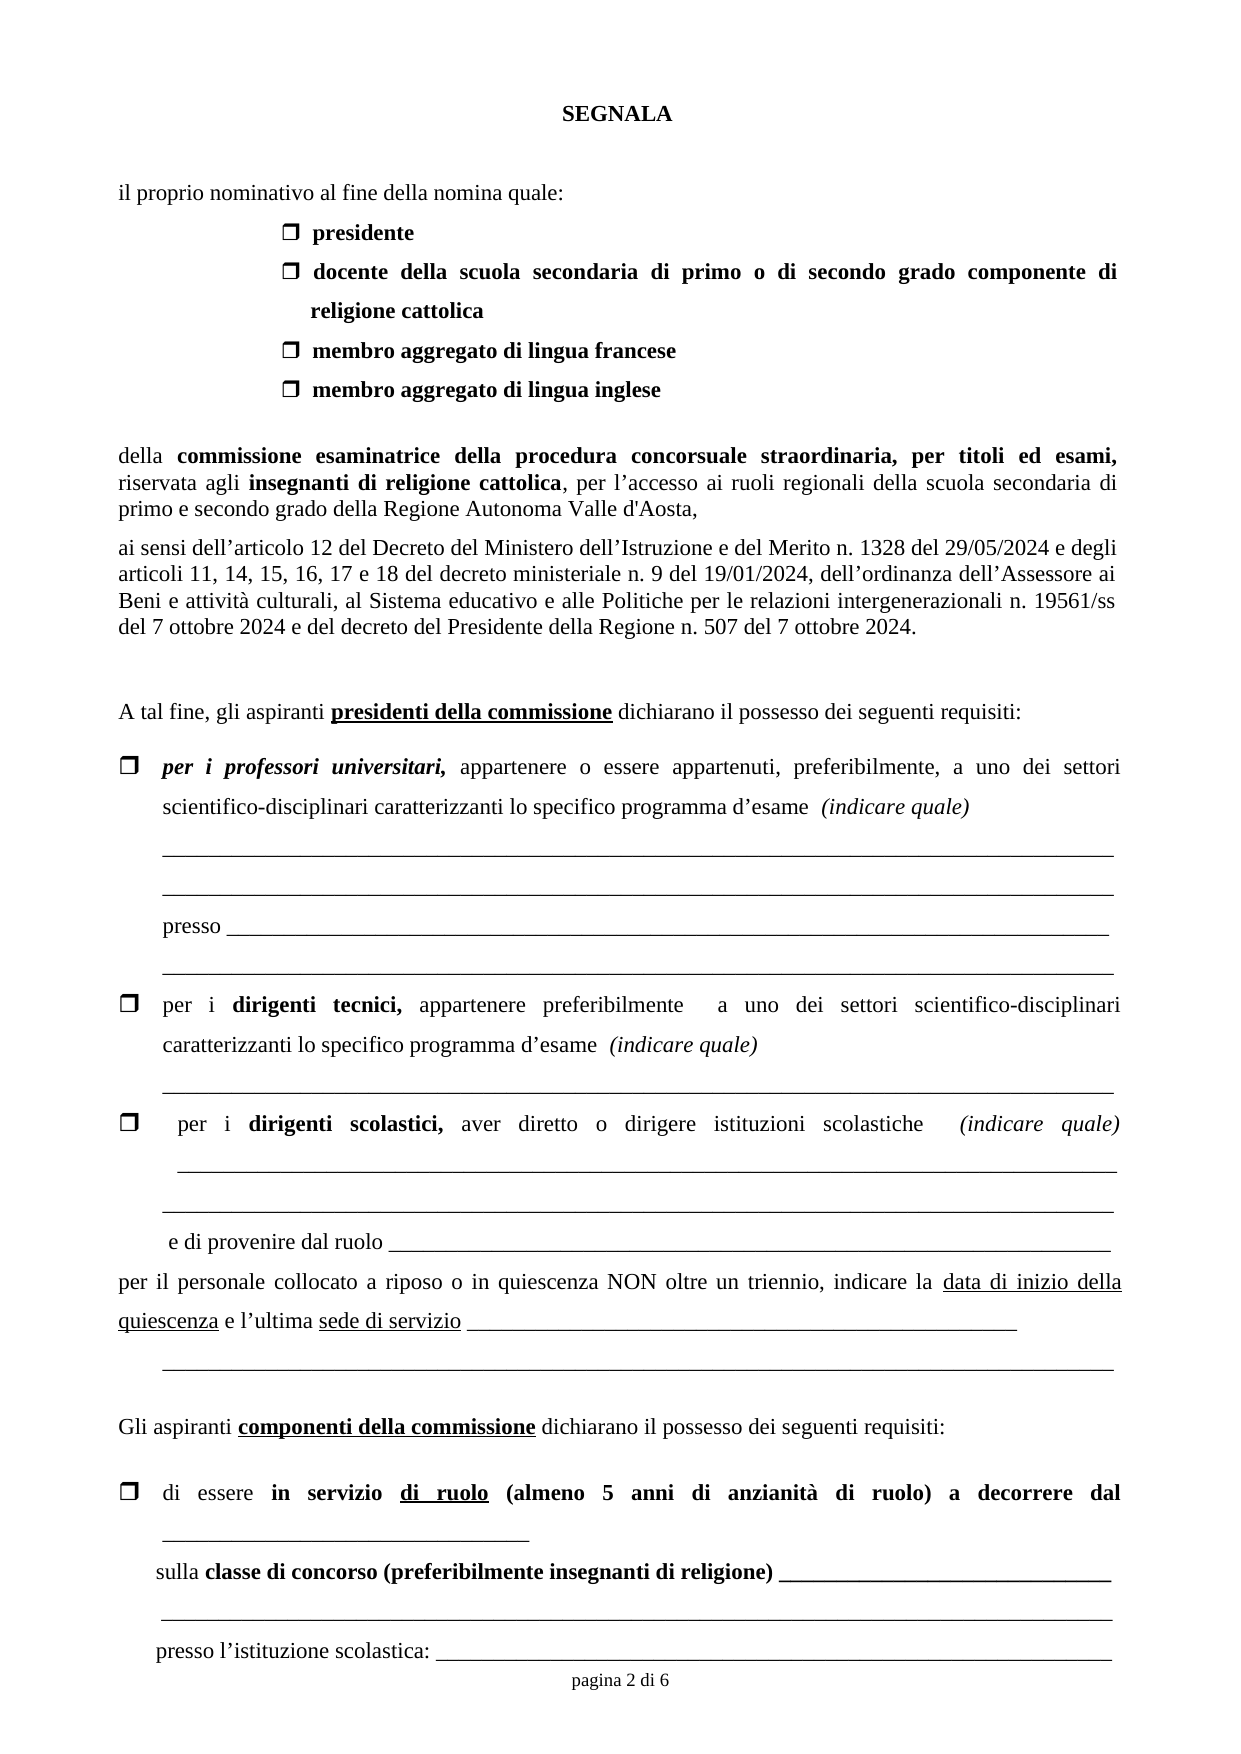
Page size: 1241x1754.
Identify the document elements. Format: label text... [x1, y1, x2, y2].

text ___________________________________________________________________________________ [156, 1597, 1122, 1624]
text presso l’istituzione scolastica: ___________________________________________________________ [156, 1637, 1122, 1663]
list per i dirigenti scolastici, aver diretto o dirigere istituzioni scolastiche (indicare quale) __________________________________________________________________________________ [118, 1109, 1122, 1176]
text ___________________________________________________________________________________ [162, 1070, 1122, 1096]
text ___________________________________________________________________________________ [162, 1189, 1122, 1215]
text ___________________________________________________________________________________ [162, 833, 1122, 859]
text per il personale collocato a riposo o in quiescenza NON oltre un triennio, indicare la data di inizio della quiescenza e l’ultima sede di servizio ________________________________________________ [118, 1268, 1122, 1334]
text SEGNALA [118, 100, 1122, 126]
text  presidente [281, 219, 1118, 245]
text il proprio nominativo al fine della nomina quale: [118, 179, 1118, 206]
list per i dirigenti tecnici, appartenere preferibilmente a uno dei settori scientifico-disciplinari caratterizzanti lo specifico programma d’esame (indicare quale) [118, 991, 1122, 1057]
text  docente della scuola secondaria di primo o di secondo grado componente di religione cattolica [281, 258, 1118, 324]
text e di provenire dal ruolo _______________________________________________________________ [168, 1228, 1122, 1255]
text ___________________________________________________________________________________ [162, 1347, 1122, 1373]
text ___________________________________________________________________________________ [162, 951, 1122, 978]
text sulla classe di concorso (preferibilmente insegnanti di religione) _____________________________ [156, 1558, 1122, 1584]
text ai sensi dell’articolo 12 del Decreto del Ministero dell’Istruzione e del Merito n. 1328 del 29/05/2024 e degli articoli 11, 14, 15, 16, 17 e 18 del decreto ministeriale n. 9 del 19/01/2024, dell’ordinanza dell’Assessore ai Beni e attività culturali, al Sistema educativo e alle Politiche per le relazioni intergenerazionali n. 19561/ss del 7 ottobre 2024 e del decreto del Presidente della Regione n. 507 del 7 ottobre 2024. [118, 534, 1118, 639]
text della commissione esaminatrice della procedura concorsuale straordinaria, per titoli ed esami, riservata agli insegnanti di religione cattolica, per l’accesso ai ruoli regionali della scuola secondaria di primo e secondo grado della Regione Autonoma Valle d'Aosta, [118, 442, 1118, 521]
text A tal fine, gli aspiranti presidenti della commissione dichiarano il possesso dei seguenti requisiti: [118, 698, 1122, 725]
list per i professori universitari, appartenere o essere appartenuti, preferibilmente, a uno dei settori scientifico-disciplinari caratterizzanti lo specifico programma d’esame (indicare quale) [118, 753, 1122, 820]
text  membro aggregato di lingua francese [281, 337, 1118, 363]
text ___________________________________________________________________________________ [162, 872, 1122, 899]
list di essere in servizio di ruolo (almeno 5 anni di anzianità di ruolo) a decorrere dal ________________________________ [118, 1478, 1122, 1545]
text  membro aggregato di lingua inglese [281, 377, 1118, 403]
text presso _____________________________________________________________________________ [162, 912, 1122, 938]
text Gli aspiranti componenti della commissione dichiarano il possesso dei seguenti requisiti: [118, 1413, 1122, 1439]
